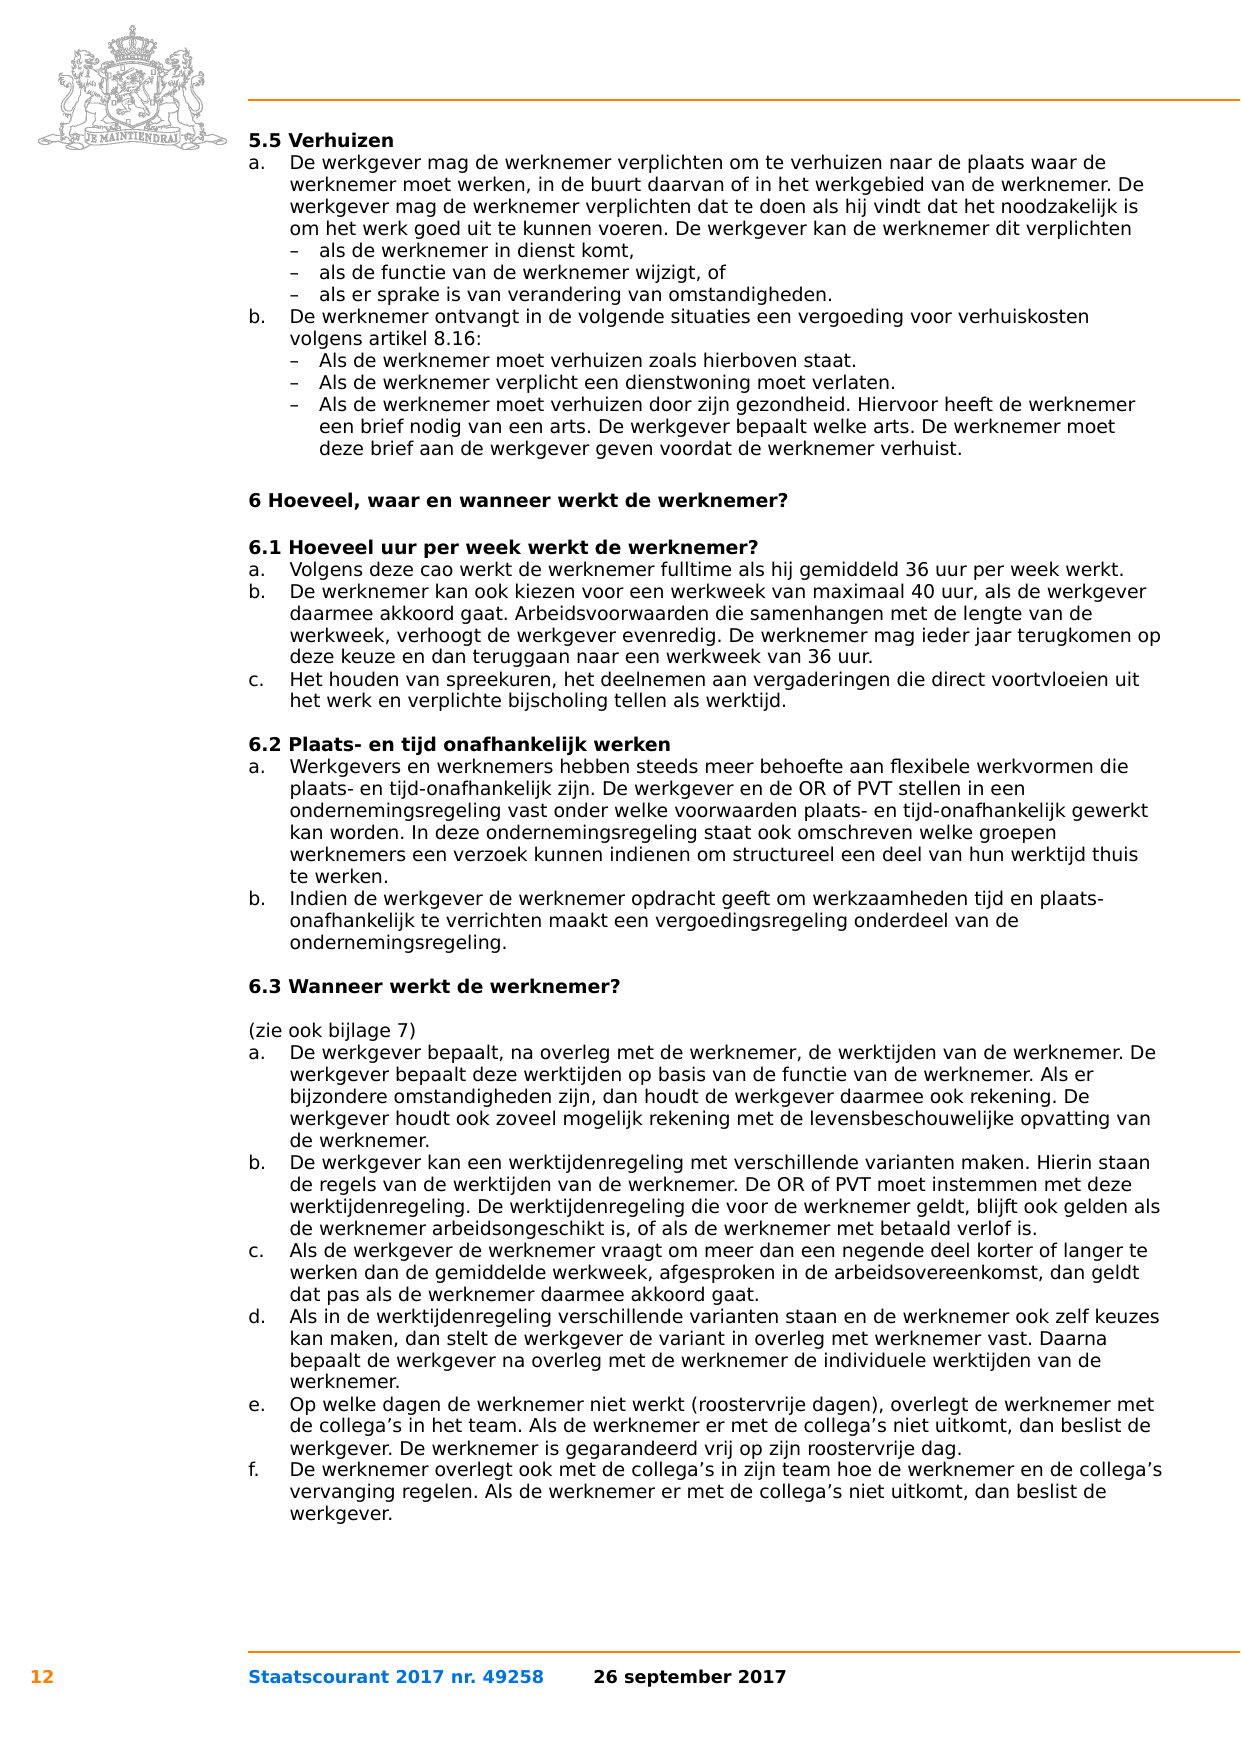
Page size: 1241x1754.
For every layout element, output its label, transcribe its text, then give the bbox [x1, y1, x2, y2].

text b. Indien de werkgever de werknemer opdracht geeft om werkzaamheden tijd en plaats-onafhankelijk te verrichten maakt een vergoedingsregeling onderdeel van de ondernemingsregeling. [248, 888, 1163, 954]
text (zie ook bijlage 7) [248, 1020, 1163, 1042]
text c. Het houden van spreekuren, het deelnemen aan vergaderingen die direct voortvloeien uit het werk en verplichte bijscholing tellen als werktijd. [248, 668, 1163, 712]
subtitle 6.2 Plaats- en tijd onafhankelijk werken [248, 734, 1163, 756]
text – Als de werknemer moet verhuizen zoals hierboven staat. [289, 350, 1163, 372]
text a. Werkgevers en werknemers hebben steeds meer behoefte aan flexibele werkvormen die plaats- en tijd-onafhankelijk zijn. De werkgever en de OR of PVT stellen in een ondernemingsregeling vast onder welke voorwaarden plaats- en tijd-onafhankelijk gewerkt kan worden. In deze ondernemingsregeling staat ook omschreven welke groepen werknemers een verzoek kunnen indienen om structureel een deel van hun werktijd thuis te werken. [248, 756, 1163, 888]
text f. De werknemer overlegt ook met de collega’s in zijn team hoe de werknemer en de collega’s vervanging regelen. Als de werknemer er met de collega’s niet uitkomt, dan beslist de werkgever. [248, 1459, 1163, 1525]
text a. De werkgever mag de werknemer verplichten om te verhuizen naar de plaats waar de werknemer moet werken, in de buurt daarvan of in het werkgebied van de werknemer. De werkgever mag de werknemer verplichten dat te doen als hij vindt dat het noodzakelijk is om het werk goed uit te kunnen voeren. De werkgever kan de werknemer dit verplichten [248, 152, 1163, 240]
text – als de functie van de werknemer wijzigt, of [289, 262, 1163, 284]
text b. De werknemer ontvangt in de volgende situaties een vergoeding voor verhuiskosten volgens artikel 8.16: [248, 306, 1163, 350]
text – als er sprake is van verandering van omstandigheden. [289, 284, 1163, 306]
text – Als de werknemer moet verhuizen door zijn gezondheid. Hiervoor heeft de werknemer een brief nodig van een arts. De werkgever bepaalt welke arts. De werknemer moet deze brief aan de werkgever geven voordat de werknemer verhuist. [289, 394, 1163, 459]
text – als de werknemer in dienst komt, [289, 240, 1163, 262]
text a. Volgens deze cao werkt de werknemer fulltime als hij gemiddeld 36 uur per week werkt. [248, 558, 1163, 581]
picture [38, 25, 227, 150]
text d. Als in de werktijdenregeling verschillende varianten staan en de werknemer ook zelf keuzes kan maken, dan stelt de werkgever de variant in overleg met werknemer vast. Daarna bepaalt de werkgever na overleg met de werknemer de individuele werktijden van de werknemer. [248, 1306, 1163, 1393]
text b. De werknemer kan ook kiezen voor een werkweek van maximaal 40 uur, als de werkgever daarmee akkoord gaat. Arbeidsvoorwaarden die samenhangen met de lengte van de werkweek, verhoogt de werkgever evenredig. De werknemer mag ieder jaar terugkomen op deze keuze en dan teruggaan naar een werkweek van 36 uur. [248, 581, 1163, 668]
subtitle 6 Hoeveel, waar en wanneer werkt de werknemer? [248, 489, 1163, 512]
text – Als de werknemer verplicht een dienstwoning moet verlaten. [289, 372, 1163, 394]
text a. De werkgever bepaalt, na overleg met de werknemer, de werktijden van de werknemer. De werkgever bepaalt deze werktijden op basis van de functie van de werknemer. Als er bijzondere omstandigheden zijn, dan houdt de werkgever daarmee ook rekening. De werkgever houdt ook zoveel mogelijk rekening met de levensbeschouwelijke opvatting van de werknemer. [248, 1042, 1163, 1152]
subtitle 6.1 Hoeveel uur per week werkt de werknemer? [248, 537, 1163, 558]
text e. Op welke dagen de werknemer niet werkt (roostervrije dagen), overlegt de werknemer met de collega’s in het team. Als de werknemer er met de collega’s niet uitkomt, dan beslist de werkgever. De werknemer is gegarandeerd vrij op zijn roostervrije dag. [248, 1393, 1163, 1459]
subtitle 6.3 Wanneer werkt de werknemer? [248, 976, 1163, 998]
subtitle 5.5 Verhuizen [248, 130, 1163, 152]
text b. De werkgever kan een werktijdenregeling met verschillende varianten maken. Hierin staan de regels van de werktijden van de werknemer. De OR of PVT moet instemmen met deze werktijdenregeling. De werktijdenregeling die voor de werknemer geldt, blijft ook gelden als de werknemer arbeidsongeschikt is, of als de werknemer met betaald verlof is. [248, 1152, 1163, 1239]
text c. Als de werkgever de werknemer vraagt om meer dan een negende deel korter of langer te werken dan de gemiddelde werkweek, afgesproken in de arbeidsovereenkomst, dan geldt dat pas als de werknemer daarmee akkoord gaat. [248, 1239, 1163, 1306]
